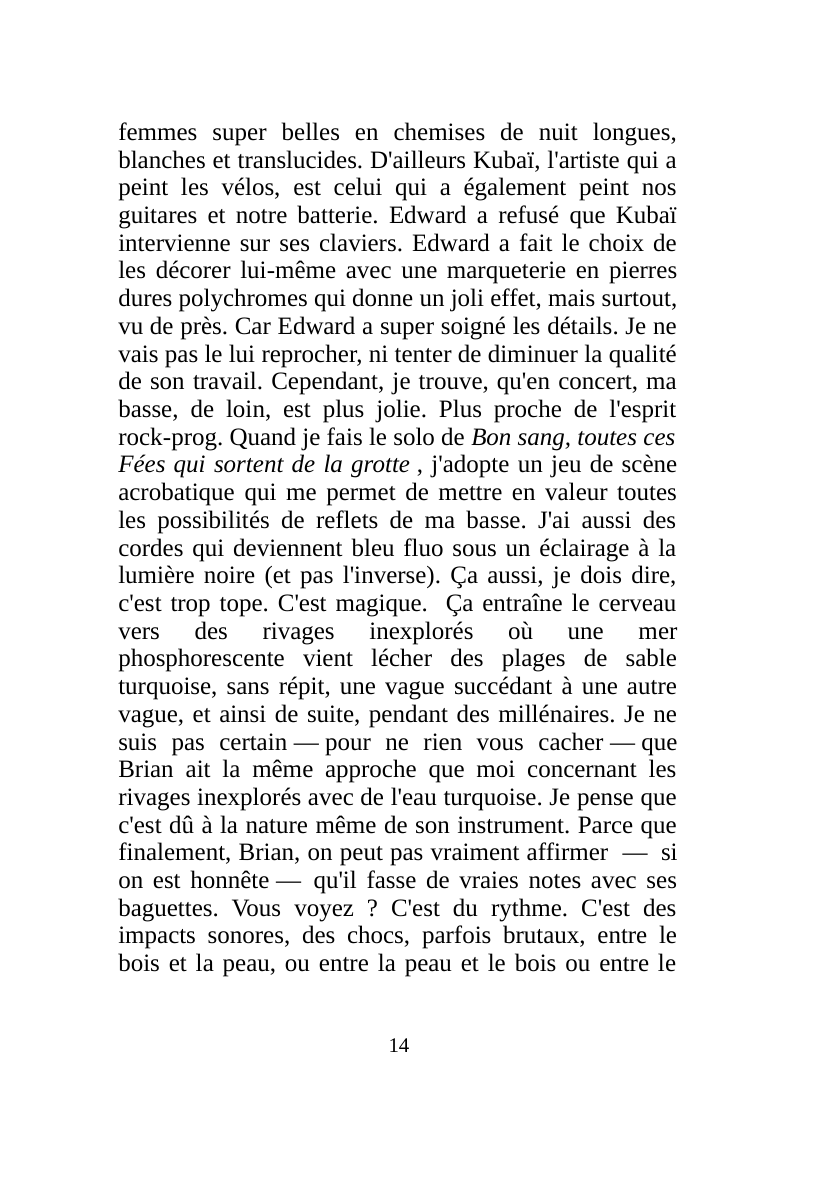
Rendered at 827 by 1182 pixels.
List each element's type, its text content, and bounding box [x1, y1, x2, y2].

text femmes super belles en chemises de nuit longues, blanches et translucides. D'ailleurs Kubaï, l'artiste qui a peint les vélos, est celui qui a également peint nos guitares et notre batterie. Edward a refusé que Kubaï intervienne sur ses claviers. Edward a fait le choix de les décorer lui‑même avec une marqueterie en pierres dures polychromes qui donne un joli effet, mais surtout, vu de près. Car Edward a super soigné les détails. Je ne vais pas le lui reprocher, ni tenter de diminuer la qualité de son travail. Cependant, je trouve, qu'en concert, ma basse, de loin, est plus jolie. Plus proche de l'esprit rock‑prog. Quand je fais le solo de Bon sang, toutes ces Fées qui sortent de la grotte , j'adopte un jeu de scène acrobatique qui me permet de mettre en valeur toutes les possibilités de reflets de ma basse. J'ai aussi des cordes qui deviennent bleu fluo sous un éclairage à la lumière noire (et pas l'inverse). Ça aussi, je dois dire, c'est trop tope. C'est magique. Ça entraîne le cerveau vers des rivages inexplorés où une mer phosphorescente vient lécher des plages de sable turquoise, sans répit, une vague succédant à une autre vague, et ainsi de suite, pendant des millénaires. Je ne suis pas certain — pour ne rien vous cacher — que Brian ait la même approche que moi concernant les rivages inexplorés avec de l'eau turquoise. Je pense que c'est dû à la nature même de son instrument. Parce que finalement, Brian, on peut pas vraiment affirmer — si on est honnête — qu'il fasse de vraies notes avec ses baguettes. Vous voyez ? C'est du rythme. C'est des impacts sonores, des chocs, parfois brutaux, entre le bois et la peau, ou entre la peau et le bois ou entre le [118, 118, 677, 977]
